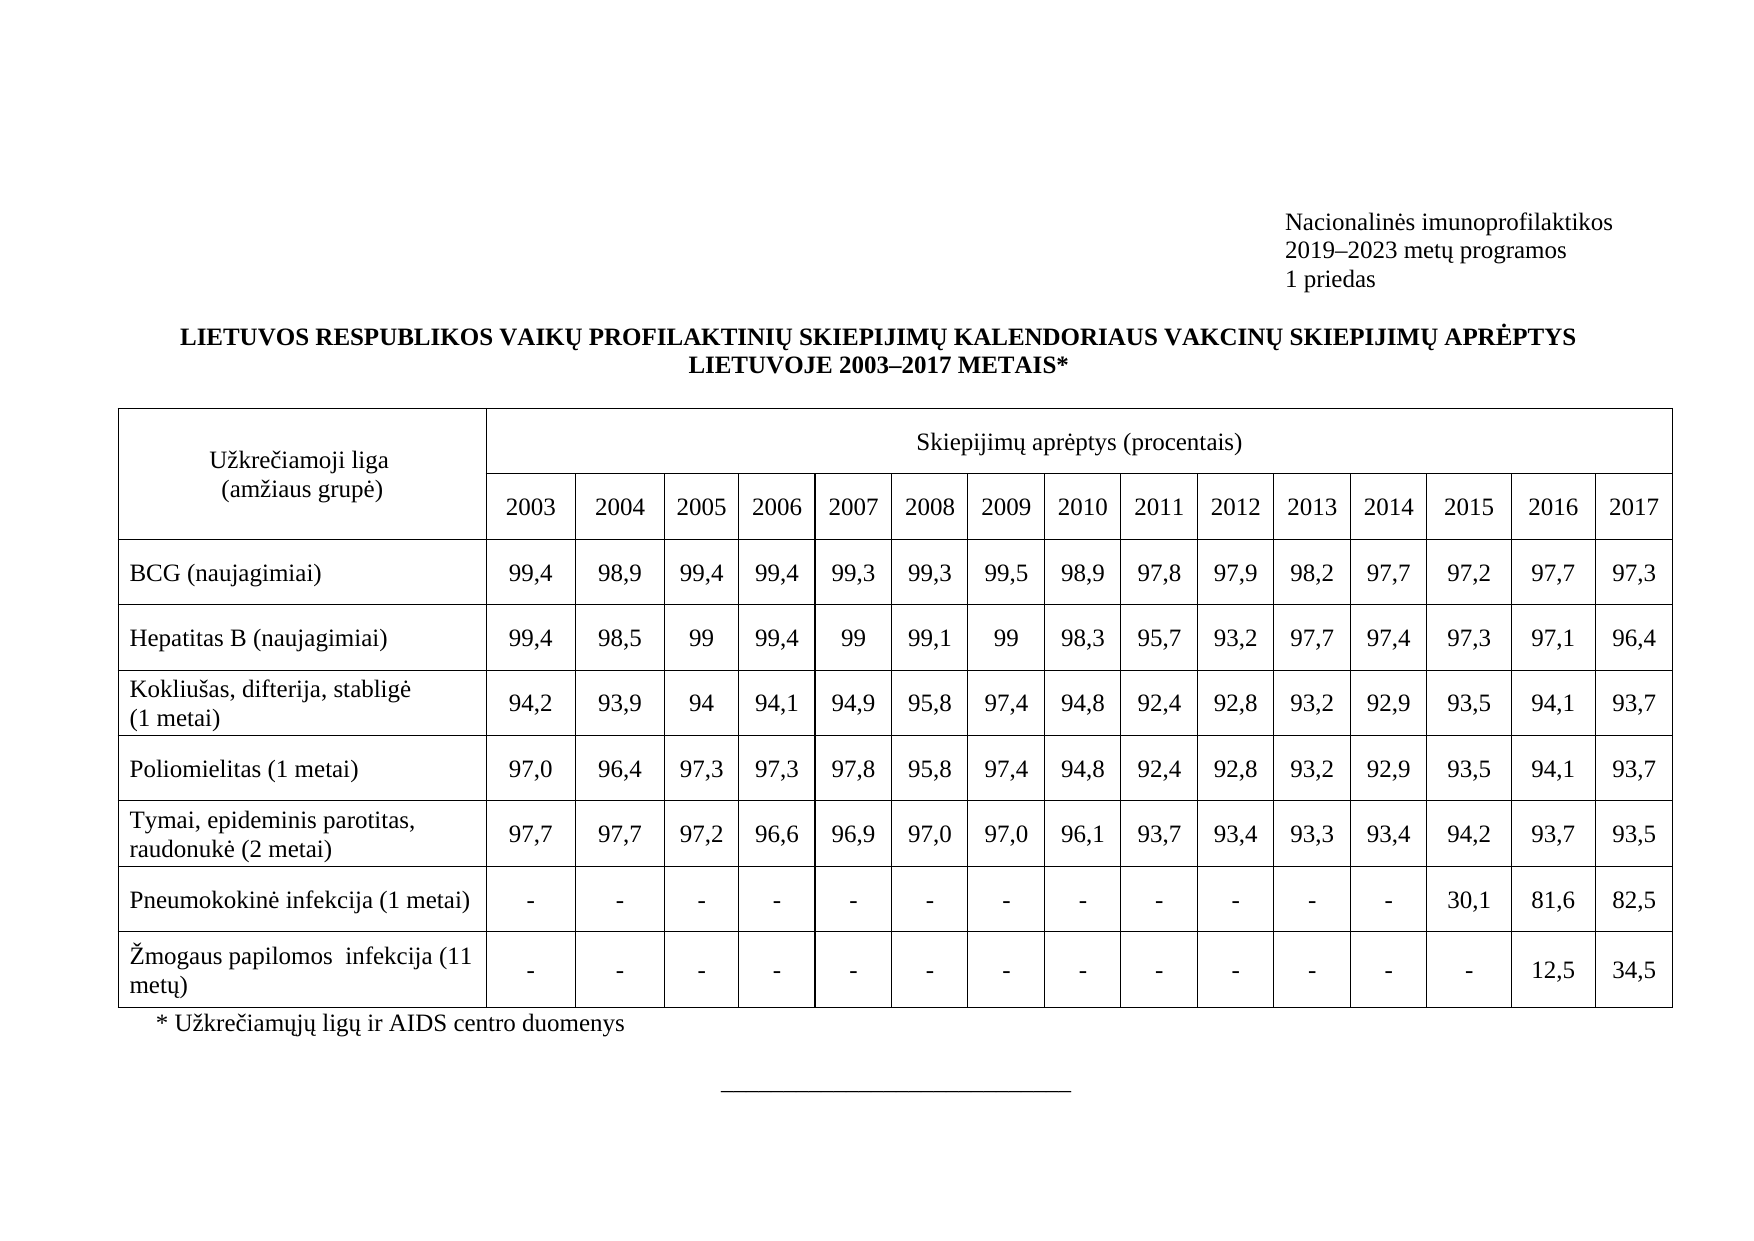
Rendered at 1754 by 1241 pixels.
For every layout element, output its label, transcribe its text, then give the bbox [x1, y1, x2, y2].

table_cell 2015 [1427, 474, 1511, 539]
table_cell 93,4 [1198, 801, 1273, 866]
text LIETUVOS RESPUBLIKOS VAIKŲ PROFILAKTINIŲ SKIEPIJIMŲ KALENDORIAUS VAKCINŲ SKIEPIJIMŲ APRĖPTYS LIETUVOJE 2003–2017 METAIS* [118, 322, 1639, 379]
table_cell 93,7 [1121, 801, 1197, 866]
table_cell 97,7 [1512, 540, 1595, 604]
table_cell 94,2 [487, 671, 575, 735]
table_cell 92,9 [1351, 736, 1426, 800]
table_cell 97,3 [1427, 605, 1511, 669]
table_cell - [1121, 867, 1197, 931]
table_cell - [1351, 867, 1426, 931]
table_cell 81,6 [1512, 867, 1595, 931]
table_cell 97,2 [1427, 540, 1511, 604]
table_cell 97,7 [1351, 540, 1426, 604]
table_cell - [1274, 932, 1350, 1007]
table_cell 94,8 [1045, 671, 1120, 735]
table_cell 97,7 [487, 801, 575, 866]
table_cell - [892, 932, 967, 1007]
table_cell 93,5 [1596, 801, 1672, 866]
table_cell - [968, 932, 1044, 1007]
table_cell 99,5 [968, 540, 1044, 604]
table_cell 99,4 [665, 540, 738, 604]
table_cell 99,4 [487, 540, 575, 604]
table_cell 97,1 [1512, 605, 1595, 669]
table_cell 94,1 [1512, 671, 1595, 735]
table_cell - [487, 932, 575, 1007]
table_cell 97,3 [1596, 540, 1672, 604]
table_cell 93,7 [1596, 736, 1672, 800]
table_cell 94,2 [1427, 801, 1511, 866]
table_cell - [816, 932, 891, 1007]
table_cell 94 [665, 671, 738, 735]
table_cell 99 [968, 605, 1044, 669]
table_cell 97,8 [1121, 540, 1197, 604]
table_cell 93,3 [1274, 801, 1350, 866]
table_header Užkrečiamoji liga (amžiaus grupė) [119, 409, 486, 539]
table_cell - [1427, 932, 1511, 1007]
table_cell Kokliušas, difterija, stabligė (1 metai) [119, 671, 486, 735]
table_cell 97,3 [665, 736, 738, 800]
table_cell 98,9 [576, 540, 664, 604]
table_cell 82,5 [1596, 867, 1672, 931]
table_cell 95,8 [892, 671, 967, 735]
table_cell 93,7 [1596, 671, 1672, 735]
table_cell - [739, 932, 814, 1007]
table_cell Poliomielitas (1 metai) [119, 736, 486, 800]
table_cell Pneumokokinė infekcija (1 metai) [119, 867, 486, 931]
table_cell 99 [665, 605, 738, 669]
table_cell 97,4 [1351, 605, 1426, 669]
table_cell 93,7 [1512, 801, 1595, 866]
text 2019–2023 metų programos [118, 235, 1636, 264]
table_cell 97,2 [665, 801, 738, 866]
table_cell - [1198, 867, 1273, 931]
table_cell 94,1 [1512, 736, 1595, 800]
table_cell 96,6 [739, 801, 814, 866]
table_cell 96,1 [1045, 801, 1120, 866]
table_cell 97,4 [968, 671, 1044, 735]
table_cell - [739, 867, 814, 931]
table_cell 99,4 [739, 605, 814, 669]
table_cell 96,4 [1596, 605, 1672, 669]
table_cell - [1121, 932, 1197, 1007]
table_cell - [576, 932, 664, 1007]
table_cell Žmogaus papilomos infekcija (11 metų) [119, 932, 486, 1007]
table_cell 93,2 [1274, 671, 1350, 735]
table_cell Hepatitas B (naujagimiai) [119, 605, 486, 669]
table_cell 93,2 [1274, 736, 1350, 800]
table_cell 94,1 [739, 671, 814, 735]
text Nacionalinės imunoprofilaktikos [118, 207, 1636, 235]
table_cell 97,0 [968, 801, 1044, 866]
table_cell 93,5 [1427, 671, 1511, 735]
table_cell 93,5 [1427, 736, 1511, 800]
table_cell 98,2 [1274, 540, 1350, 604]
table_cell 2008 [892, 474, 967, 539]
table_cell 2014 [1351, 474, 1426, 539]
table_cell 99,4 [487, 605, 575, 669]
table_cell 92,8 [1198, 736, 1273, 800]
text 1 priedas [118, 264, 1728, 293]
table_cell 97,3 [739, 736, 814, 800]
table_cell 96,4 [576, 736, 664, 800]
table_cell 93,4 [1351, 801, 1426, 866]
table_cell - [1274, 867, 1350, 931]
table_cell 97,7 [1274, 605, 1350, 669]
table_cell 96,9 [816, 801, 891, 866]
table_cell 92,4 [1121, 671, 1197, 735]
table_cell - [576, 867, 664, 931]
table_cell 97,4 [968, 736, 1044, 800]
table_cell - [665, 867, 738, 931]
table_cell 2003 [487, 474, 575, 539]
table_cell 95,7 [1121, 605, 1197, 669]
table_header Skiepijimų aprėptys (procentais) [487, 409, 1672, 473]
table_cell 93,2 [1198, 605, 1273, 669]
table_cell 98,5 [576, 605, 664, 669]
table_cell - [1045, 867, 1120, 931]
text * Užkrečiamųjų ligų ir AIDS centro duomenys [156, 1008, 1636, 1037]
table_cell 99,3 [816, 540, 891, 604]
table_cell 2009 [968, 474, 1044, 539]
table_cell 92,4 [1121, 736, 1197, 800]
table_cell 94,8 [1045, 736, 1120, 800]
table_cell 2010 [1045, 474, 1120, 539]
table_cell - [892, 867, 967, 931]
table_cell 95,8 [892, 736, 967, 800]
table_cell 12,5 [1512, 932, 1595, 1007]
table_cell 34,5 [1596, 932, 1672, 1007]
table_cell 2007 [816, 474, 891, 539]
table_cell 30,1 [1427, 867, 1511, 931]
table_cell 98,9 [1045, 540, 1120, 604]
table_cell 2012 [1198, 474, 1273, 539]
table_cell 98,3 [1045, 605, 1120, 669]
table_cell 99,4 [739, 540, 814, 604]
table_cell 97,7 [576, 801, 664, 866]
table_cell - [1045, 932, 1120, 1007]
table_cell 2016 [1512, 474, 1595, 539]
table_cell - [816, 867, 891, 931]
table_cell 94,9 [816, 671, 891, 735]
table_cell 2004 [576, 474, 664, 539]
table_cell 92,8 [1198, 671, 1273, 735]
table_cell 2011 [1121, 474, 1197, 539]
table_cell 97,9 [1198, 540, 1273, 604]
table_cell 2005 [665, 474, 738, 539]
table_cell - [968, 867, 1044, 931]
table_cell - [1351, 932, 1426, 1007]
table_cell Tymai, epideminis parotitas, raudonukė (2 metai) [119, 801, 486, 866]
table_cell 92,9 [1351, 671, 1426, 735]
table_cell - [665, 932, 738, 1007]
table_cell 93,9 [576, 671, 664, 735]
table_cell - [1198, 932, 1273, 1007]
table_cell 97,0 [487, 736, 575, 800]
table_cell 97,0 [892, 801, 967, 866]
text ____________________________ [156, 1066, 1636, 1094]
table_cell 99,3 [892, 540, 967, 604]
table_cell 2013 [1274, 474, 1350, 539]
table_cell 99 [816, 605, 891, 669]
table_cell 2017 [1596, 474, 1672, 539]
table_cell 99,1 [892, 605, 967, 669]
table_cell 2006 [739, 474, 814, 539]
table_cell BCG (naujagimiai) [119, 540, 486, 604]
table_cell - [487, 867, 575, 931]
table_cell 97,8 [816, 736, 891, 800]
